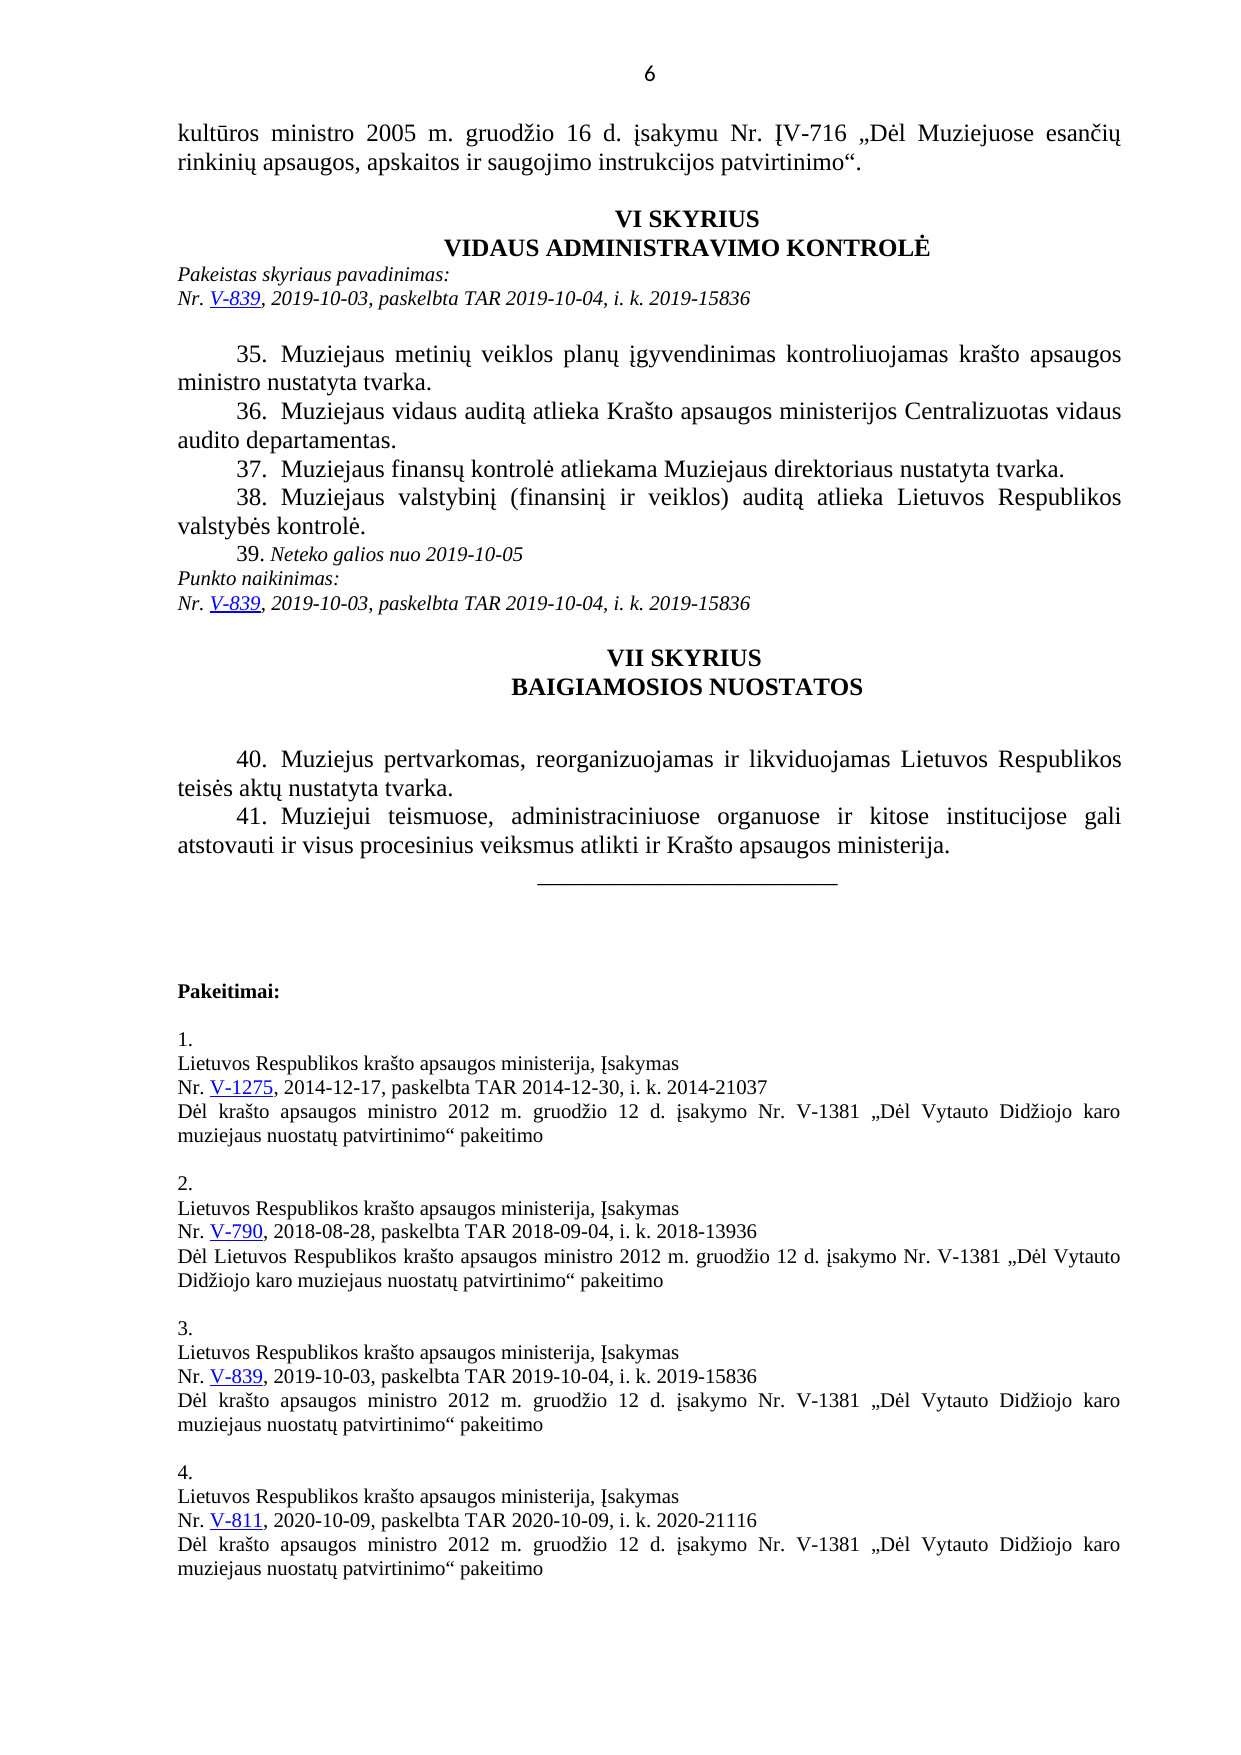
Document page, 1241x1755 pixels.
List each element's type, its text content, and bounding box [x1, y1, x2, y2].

text BAIGIAMOSIOS NUOSTATOS [177, 672, 1122, 701]
text 38. Muziejaus valstybinį (finansinį ir veiklos) auditą atlieka Lietuvos Respublikos valstybės kontrolė. [177, 482, 1122, 540]
text Lietuvos Respublikos krašto apsaugos ministerija, Įsakymas [177, 1484, 1122, 1508]
text 40. Muziejus pertvarkomas, reorganizuojamas ir likviduojamas Lietuvos Respublikos teisės aktų nustatyta tvarka. [177, 744, 1122, 801]
text Lietuvos Respublikos krašto apsaugos ministerija, Įsakymas [177, 1195, 1122, 1219]
text Nr. V-811, 2020-10-09, paskelbta TAR 2020-10-09, i. k. 2020-21116 [177, 1508, 1122, 1532]
text Dėl Lietuvos Respublikos krašto apsaugos ministro 2012 m. gruodžio 12 d. įsakymo Nr. V-1381 „Dėl Vytauto Didžiojo karo muziejaus nuostatų patvirtinimo“ pakeitimo [177, 1243, 1122, 1292]
text Nr. V-1275, 2014-12-17, paskelbta TAR 2014-12-30, i. k. 2014-21037 [177, 1075, 1122, 1099]
text ________________________ [177, 859, 1122, 888]
text 37. Muziejaus finansų kontrolė atliekama Muziejaus direktoriaus nustatyta tvarka. [177, 454, 1122, 482]
text 36. Muziejaus vidaus auditą atlieka Krašto apsaugos ministerijos Centralizuotas vidaus audito departamentas. [177, 396, 1122, 454]
text 4. [177, 1460, 1122, 1484]
text VI SKYRIUS [177, 204, 1122, 233]
text Nr. V-839, 2019-10-03, paskelbta TAR 2019-10-04, i. k. 2019-15836 [177, 590, 1122, 614]
text Dėl krašto apsaugos ministro 2012 m. gruodžio 12 d. įsakymo Nr. V-1381 „Dėl Vytauto Didžiojo karo muziejaus nuostatų patvirtinimo“ pakeitimo [177, 1099, 1122, 1147]
text VIDAUS ADMINISTRAVIMO KONTROLĖ [177, 233, 1122, 262]
text Nr. V-790, 2018-08-28, paskelbta TAR 2018-09-04, i. k. 2018-13936 [177, 1219, 1122, 1243]
text Lietuvos Respublikos krašto apsaugos ministerija, Įsakymas [177, 1340, 1122, 1364]
text Nr. V-839, 2019-10-03, paskelbta TAR 2019-10-04, i. k. 2019-15836 [177, 286, 1122, 310]
text 41. Muziejui teismuose, administraciniuose organuose ir kitose institucijose gali atstovauti ir visus procesinius veiksmus atlikti ir Krašto apsaugos ministerija. [177, 801, 1122, 859]
text Dėl krašto apsaugos ministro 2012 m. gruodžio 12 d. įsakymo Nr. V-1381 „Dėl Vytauto Didžiojo karo muziejaus nuostatų patvirtinimo“ pakeitimo [177, 1388, 1122, 1436]
text Lietuvos Respublikos krašto apsaugos ministerija, Įsakymas [177, 1051, 1122, 1075]
text 39. Neteko galios nuo 2019-10-05 [177, 540, 1122, 566]
text Nr. V-839, 2019-10-03, paskelbta TAR 2019-10-04, i. k. 2019-15836 [177, 1364, 1122, 1388]
text 3. [177, 1316, 1122, 1340]
text Dėl krašto apsaugos ministro 2012 m. gruodžio 12 d. įsakymo Nr. V-1381 „Dėl Vytauto Didžiojo karo muziejaus nuostatų patvirtinimo“ pakeitimo [177, 1532, 1122, 1580]
text 35. Muziejaus metinių veiklos planų įgyvendinimas kontroliuojamas krašto apsaugos ministro nustatyta tvarka. [177, 339, 1122, 396]
text Pakeitimai: [177, 979, 1122, 1003]
text 1. [177, 1027, 1122, 1051]
text 2. [177, 1171, 1122, 1195]
text Punkto naikinimas: [177, 566, 1122, 590]
text kultūros ministro 2005 m. gruodžio 16 d. įsakymu Nr. ĮV-716 „Dėl Muziejuose esančių rinkinių apsaugos, apskaitos ir saugojimo instrukcijos patvirtinimo“. [177, 118, 1122, 176]
text Pakeistas skyriaus pavadinimas: [177, 262, 1122, 286]
text VII SKYRIUS [177, 643, 1122, 672]
